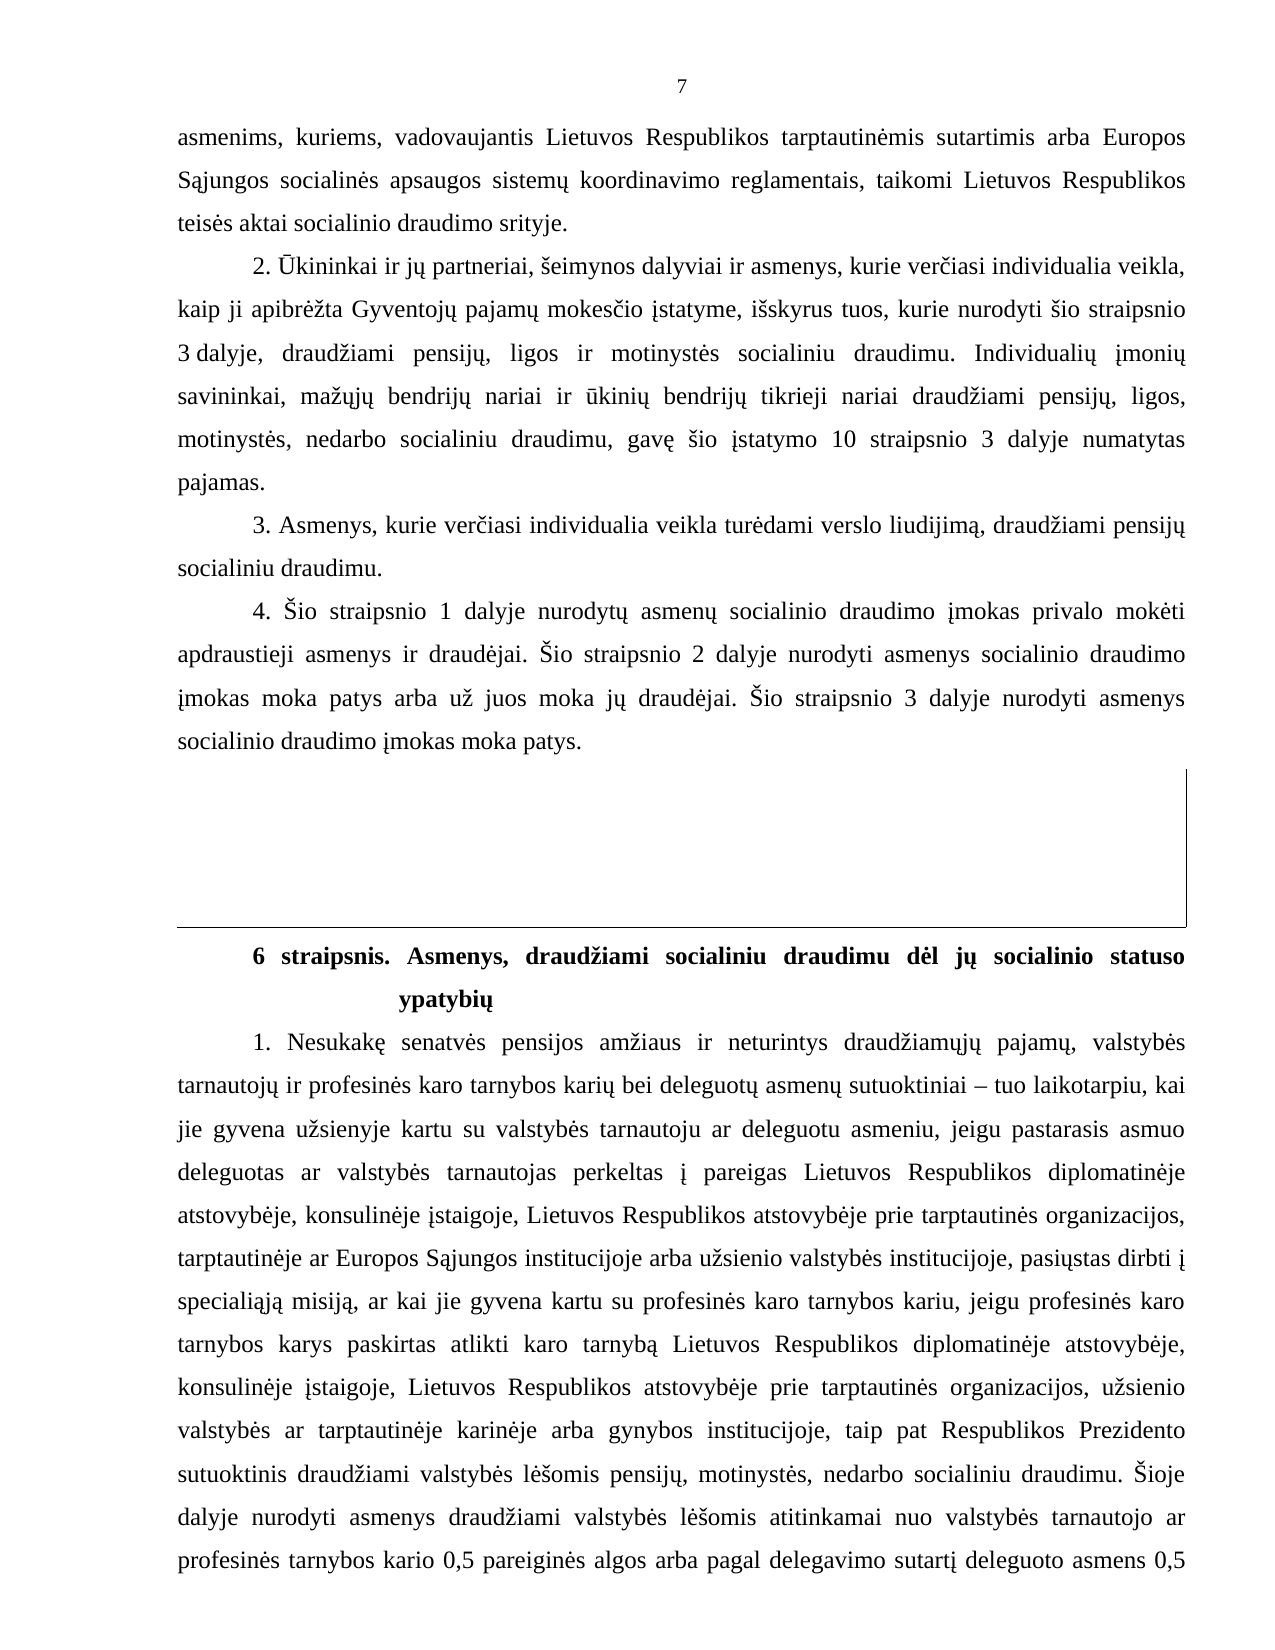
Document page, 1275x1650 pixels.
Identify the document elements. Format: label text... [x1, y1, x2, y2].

text 1. Nesukakę senatvės pensijos amžiaus ir neturintys draudžiamųjų pajamų, valstybės tarnautojų ir profesinės karo tarnybos karių bei deleguotų asmenų sutuoktiniai – tuo laikotarpiu, kai jie gyvena užsienyje kartu su valstybės tarnautoju ar deleguotu asmeniu, jeigu pastarasis asmuo deleguotas ar valstybės tarnautojas perkeltas į pareigas Lietuvos Respublikos diplomatinėje atstovybėje, konsulinėje įstaigoje, Lietuvos Respublikos atstovybėje prie tarptautinės organizacijos, tarptautinėje ar Europos Sąjungos institucijoje arba užsienio valstybės institucijoje, pasiųstas dirbti į specialiąją misiją, ar kai jie gyvena kartu su profesinės karo tarnybos kariu, jeigu profesinės karo tarnybos karys paskirtas atlikti karo tarnybą Lietuvos Respublikos diplomatinėje atstovybėje, konsulinėje įstaigoje, Lietuvos Respublikos atstovybėje prie tarptautinės organizacijos, užsienio valstybės ar tarptautinėje karinėje arba gynybos institucijoje, taip pat Respublikos Prezidento sutuoktinis draudžiami valstybės lėšomis pensijų, motinystės, nedarbo socialiniu draudimu. Šioje dalyje nurodyti asmenys draudžiami valstybės lėšomis atitinkamai nuo valstybės tarnautojo ar profesinės tarnybos kario 0,5 pareiginės algos arba pagal delegavimo sutartį deleguoto asmens 0,5 [177, 1027, 1186, 1574]
text 3. Asmenys, kurie verčiasi individualia veikla turėdami verslo liudijimą, draudžiami pensijų socialiniu draudimu. [177, 510, 1186, 582]
text 2. Ūkininkai ir jų partneriai, šeimynos dalyviai ir asmenys, kurie verčiasi individualia veikla, kaip ji apibrėžta Gyventojų pajamų mokesčio įstatyme, išskyrus tuos, kurie nurodyti šio straipsnio 3 dalyje, draudžiami pensijų, ligos ir motinystės socialiniu draudimu. Individualių įmonių savininkai, mažųjų bendrijų nariai ir ūkinių bendrijų tikrieji nariai draudžiami pensijų, ligos, motinystės, nedarbo socialiniu draudimu, gavę šio įstatymo 10 straipsnio 3 dalyje numatytas pajamas. [177, 251, 1186, 496]
text 4. Šio straipsnio 1 dalyje nurodytų asmenų socialinio draudimo įmokas privalo mokėti apdraustieji asmenys ir draudėjai. Šio straipsnio 2 dalyje nurodyti asmenys socialinio draudimo įmokas moka patys arba už juos moka jų draudėjai. Šio straipsnio 3 dalyje nurodyti asmenys socialinio draudimo įmokas moka patys. [177, 596, 1186, 754]
text 6 straipsnis. Asmenys, draudžiami socialiniu draudimu dėl jų socialinio statuso ypatybių [252, 941, 1186, 1013]
text asmenims, kuriems, vadovaujantis Lietuvos Respublikos tarptautinėmis sutartimis arba Europos Sąjungos socialinės apsaugos sistemų koordinavimo reglamentais, taikomi Lietuvos Respublikos teisės aktai socialinio draudimo srityje. [177, 122, 1186, 237]
